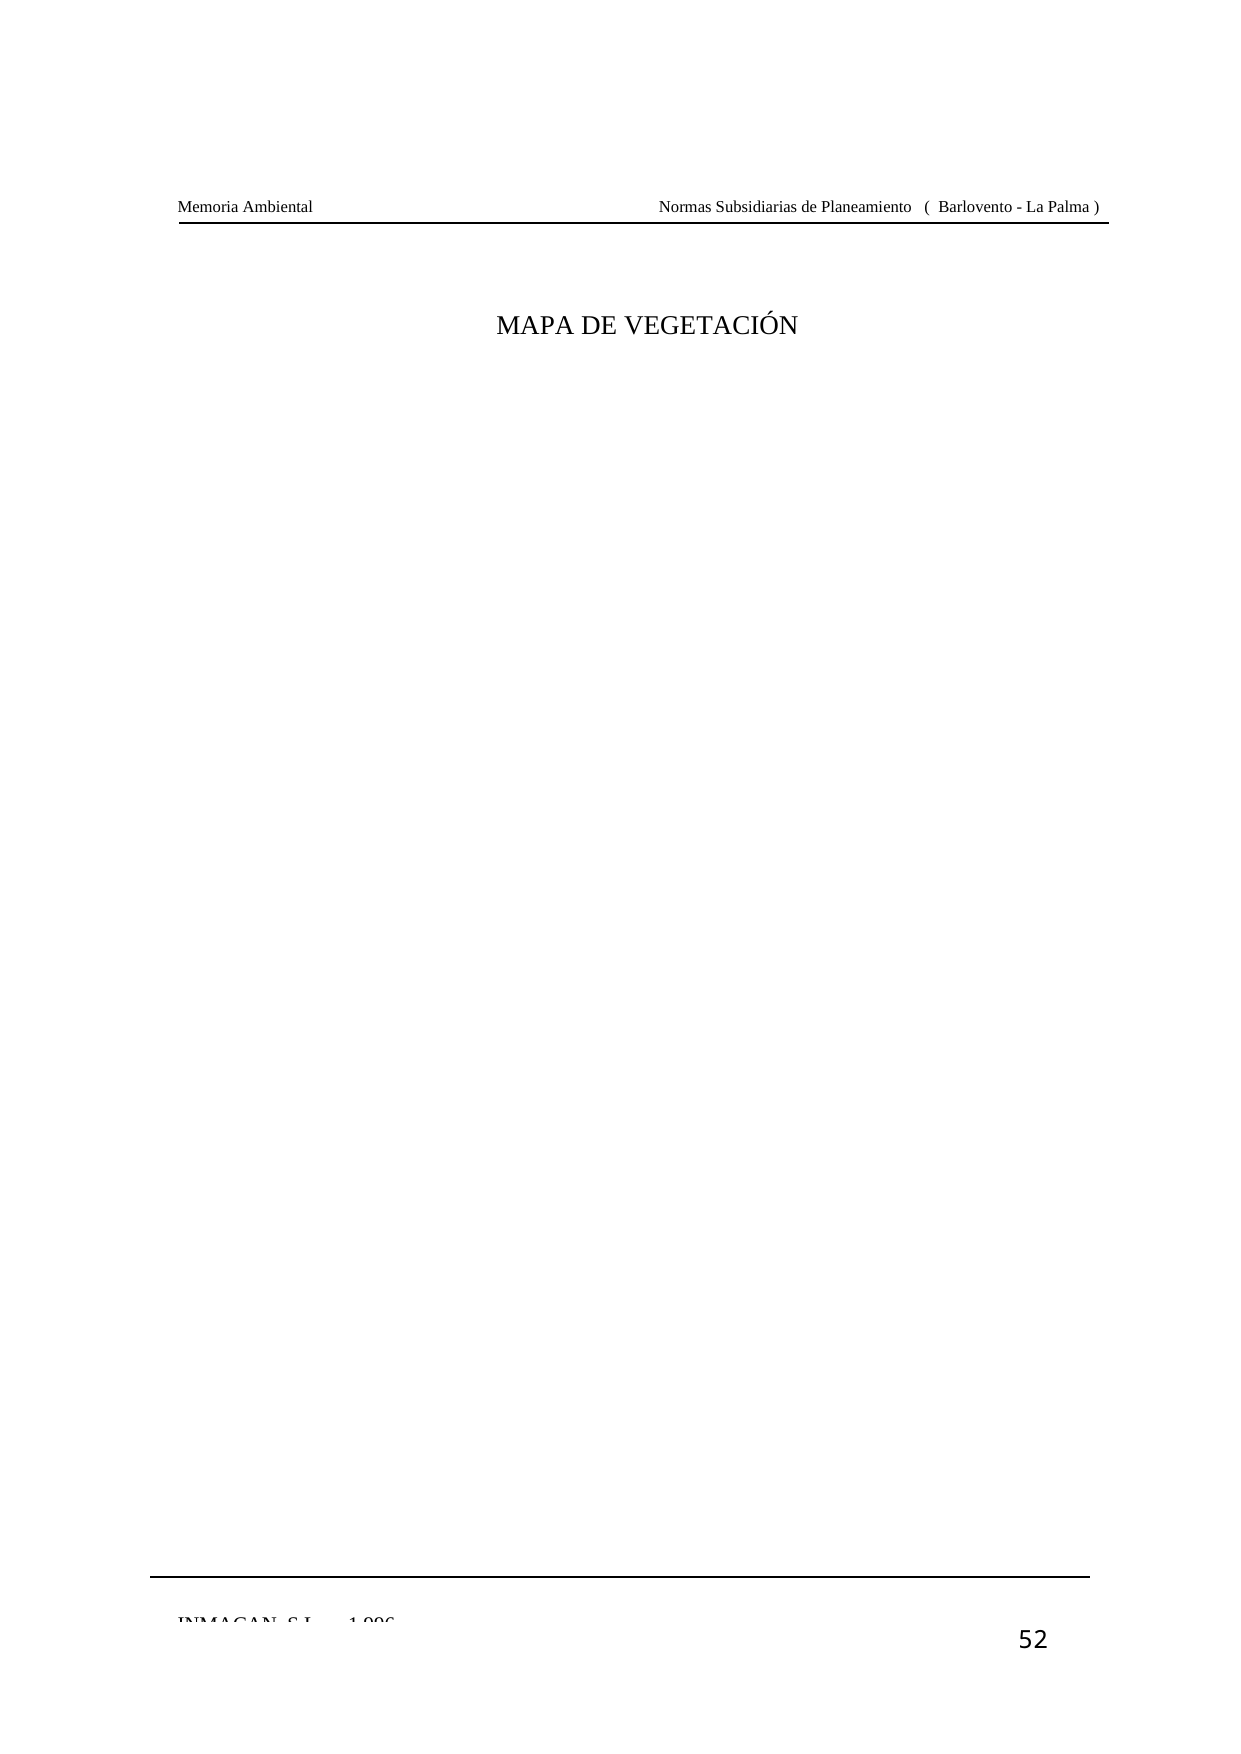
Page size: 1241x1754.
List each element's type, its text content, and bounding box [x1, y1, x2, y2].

text MAPA DE VEGETACIÓN [177, 309, 1122, 340]
